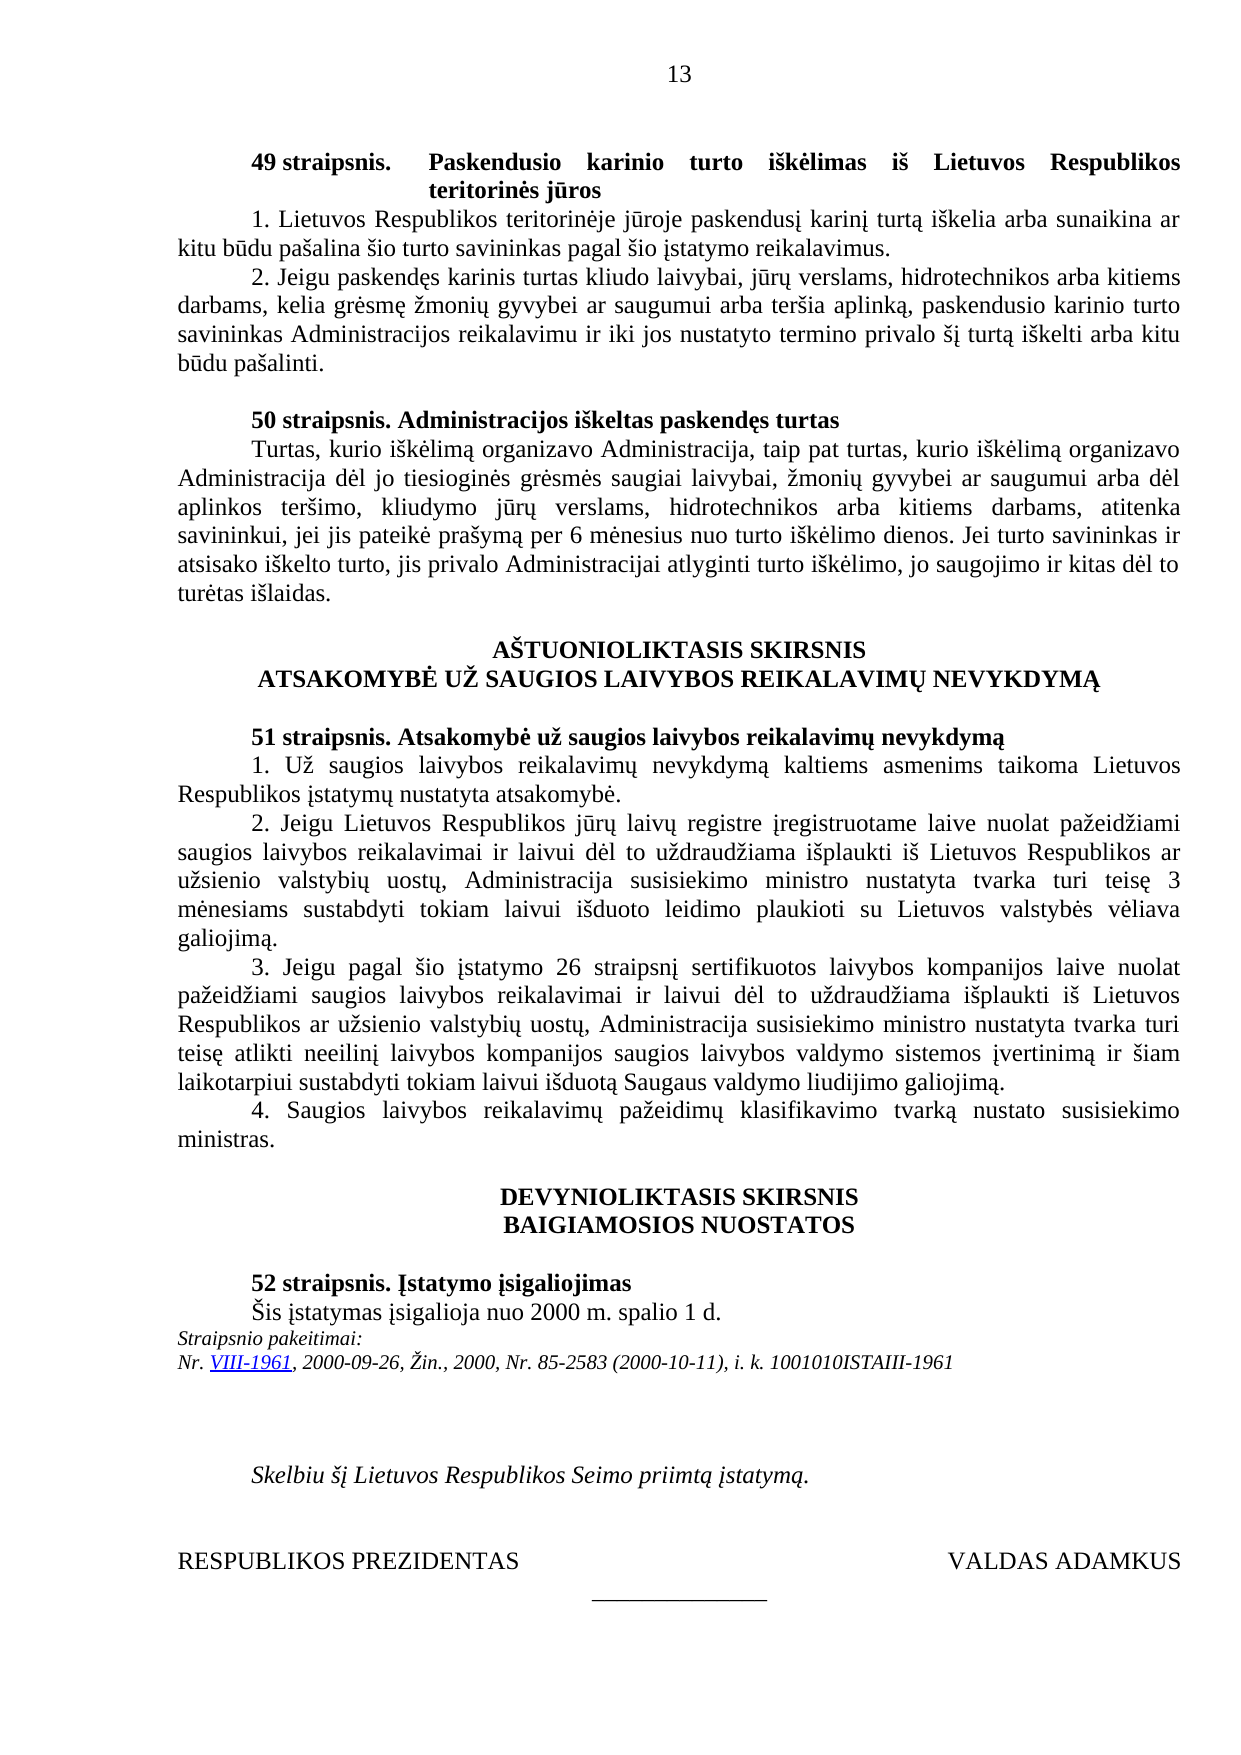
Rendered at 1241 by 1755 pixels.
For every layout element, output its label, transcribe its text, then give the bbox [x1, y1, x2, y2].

text 51 straipsnis. Atsakomybė už saugios laivybos reikalavimų nevykdymą [177, 722, 1181, 751]
text BAIGIAMOSIOS NUOSTATOS [177, 1211, 1181, 1239]
text 4. Saugios laivybos reikalavimų pažeidimų klasifikavimo tvarką nustato susisiekimo ministras. [177, 1096, 1181, 1153]
text 1. Už saugios laivybos reikalavimų nevykdymą kaltiems asmenims taikoma Lietuvos Respublikos įstatymų nustatyta atsakomybė. [177, 751, 1181, 808]
text 1. Lietuvos Respublikos teritorinėje jūroje paskendusį karinį turtą iškelia arba sunaikina ar kitu būdu pašalina šio turto savininkas pagal šio įstatymo reikalavimus. [177, 204, 1181, 262]
text Šis įstatymas įsigalioja nuo 2000 m. spalio 1 d. [177, 1297, 1181, 1326]
text 49 straipsnis. Paskendusio karinio turto iškėlimas iš Lietuvos Respublikos teritorinės jūros [251, 147, 1181, 204]
text Nr. VIII-1961, 2000-09-26, Žin., 2000, Nr. 85-2583 (2000-10-11), i. k. 1001010ISTAIII-1961 [177, 1350, 1181, 1374]
text DEVYNIOLIKTASIS SKIRSNIS [177, 1182, 1181, 1211]
text 3. Jeigu pagal šio įstatymo 26 straipsnį sertifikuotos laivybos kompanijos laive nuolat pažeidžiami saugios laivybos reikalavimai ir laivui dėl to uždraudžiama išplaukti iš Lietuvos Respublikos ar užsienio valstybių uostų, Administracija susisiekimo ministro nustatyta tvarka turi teisę atlikti neeilinį laivybos kompanijos saugios laivybos valdymo sistemos įvertinimą ir šiam laikotarpiui sustabdyti tokiam laivui išduotą Saugaus valdymo liudijimo galiojimą. [177, 952, 1181, 1096]
text Skelbiu šį Lietuvos Respublikos Seimo priimtą įstatymą. [177, 1460, 1181, 1489]
text ATSAKOMYBĖ UŽ SAUGIOS LAIVYBOS REIKALAVIMŲ NEVYKDYMĄ [177, 664, 1181, 693]
text 2. Jeigu paskendęs karinis turtas kliudo laivybai, jūrų verslams, hidrotechnikos arba kitiems darbams, kelia grėsmę žmonių gyvybei ar saugumui arba teršia aplinką, paskendusio karinio turto savininkas Administracijos reikalavimu ir iki jos nustatyto termino privalo šį turtą iškelti arba kitu būdu pašalinti. [177, 262, 1181, 377]
text 50 straipsnis. Administracijos iškeltas paskendęs turtas [177, 406, 1181, 434]
text RESPUBLIKOS PREZIDENTAS VALDAS ADAMKUS [177, 1546, 1181, 1575]
text Turtas, kurio iškėlimą organizavo Administracija, taip pat turtas, kurio iškėlimą organizavo Administracija dėl jo tiesioginės grėsmės saugiai laivybai, žmonių gyvybei ar saugumui arba dėl aplinkos teršimo, kliudymo jūrų verslams, hidrotechnikos arba kitiems darbams, atitenka savininkui, jei jis pateikė prašymą per 6 mėnesius nuo turto iškėlimo dienos. Jei turto savininkas ir atsisako iškelto turto, jis privalo Administracijai atlyginti turto iškėlimo, jo saugojimo ir kitas dėl to turėtas išlaidas. [177, 434, 1181, 607]
text ______________ [177, 1575, 1181, 1604]
text 52 straipsnis. Įstatymo įsigaliojimas [177, 1268, 1181, 1297]
text 2. Jeigu Lietuvos Respublikos jūrų laivų registre įregistruotame laive nuolat pažeidžiami saugios laivybos reikalavimai ir laivui dėl to uždraudžiama išplaukti iš Lietuvos Respublikos ar užsienio valstybių uostų, Administracija susisiekimo ministro nustatyta tvarka turi teisę 3 mėnesiams sustabdyti tokiam laivui išduoto leidimo plaukioti su Lietuvos valstybės vėliava galiojimą. [177, 808, 1181, 952]
text Straipsnio pakeitimai: [177, 1326, 1181, 1350]
text AŠTUONIOLIKTASIS SKIRSNIS [177, 636, 1181, 664]
